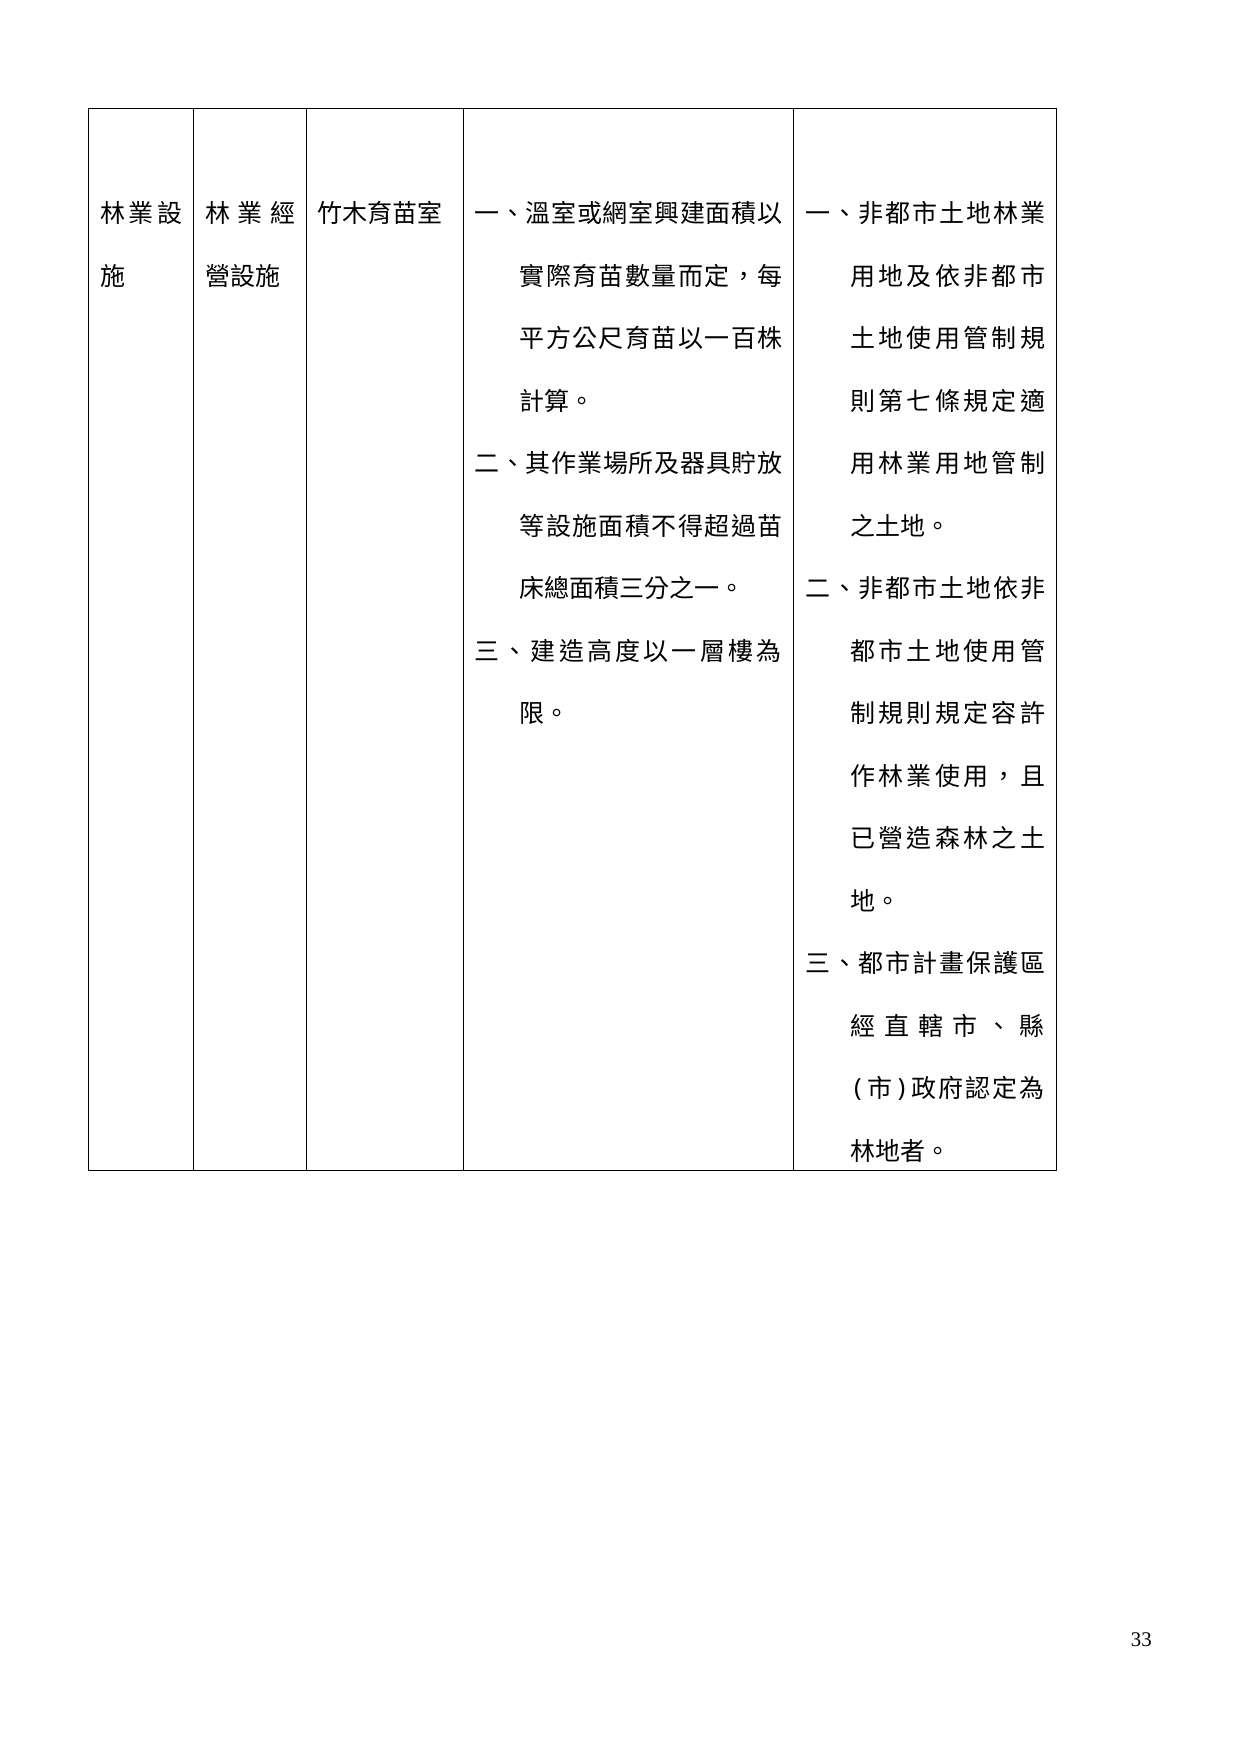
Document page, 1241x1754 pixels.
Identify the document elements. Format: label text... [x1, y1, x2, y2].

table_cell 林業經營設施 [194, 109, 306, 1170]
table_cell 竹木育苗室 [307, 109, 463, 1170]
table_cell 林業設施 [89, 109, 193, 1170]
table_cell 一、非都市土地林業用地及依非都市土地使用管制規則第七條規定適用林業用地管制之土地。 二、非都市土地依非都市土地使用管制規則規定容許作林業使用，且已營造森林之土地。 三、都市計畫保護區經直轄市、縣(市)政府認定為林地者。 [794, 109, 1056, 1170]
table_cell 一、溫室或網室興建面積以實際育苗數量而定，每平方公尺育苗以一百株計算。 二、其作業場所及器具貯放等設施面積不得超過苗床總面積三分之一。 三、建造高度以一層樓為限。 [464, 109, 793, 1170]
